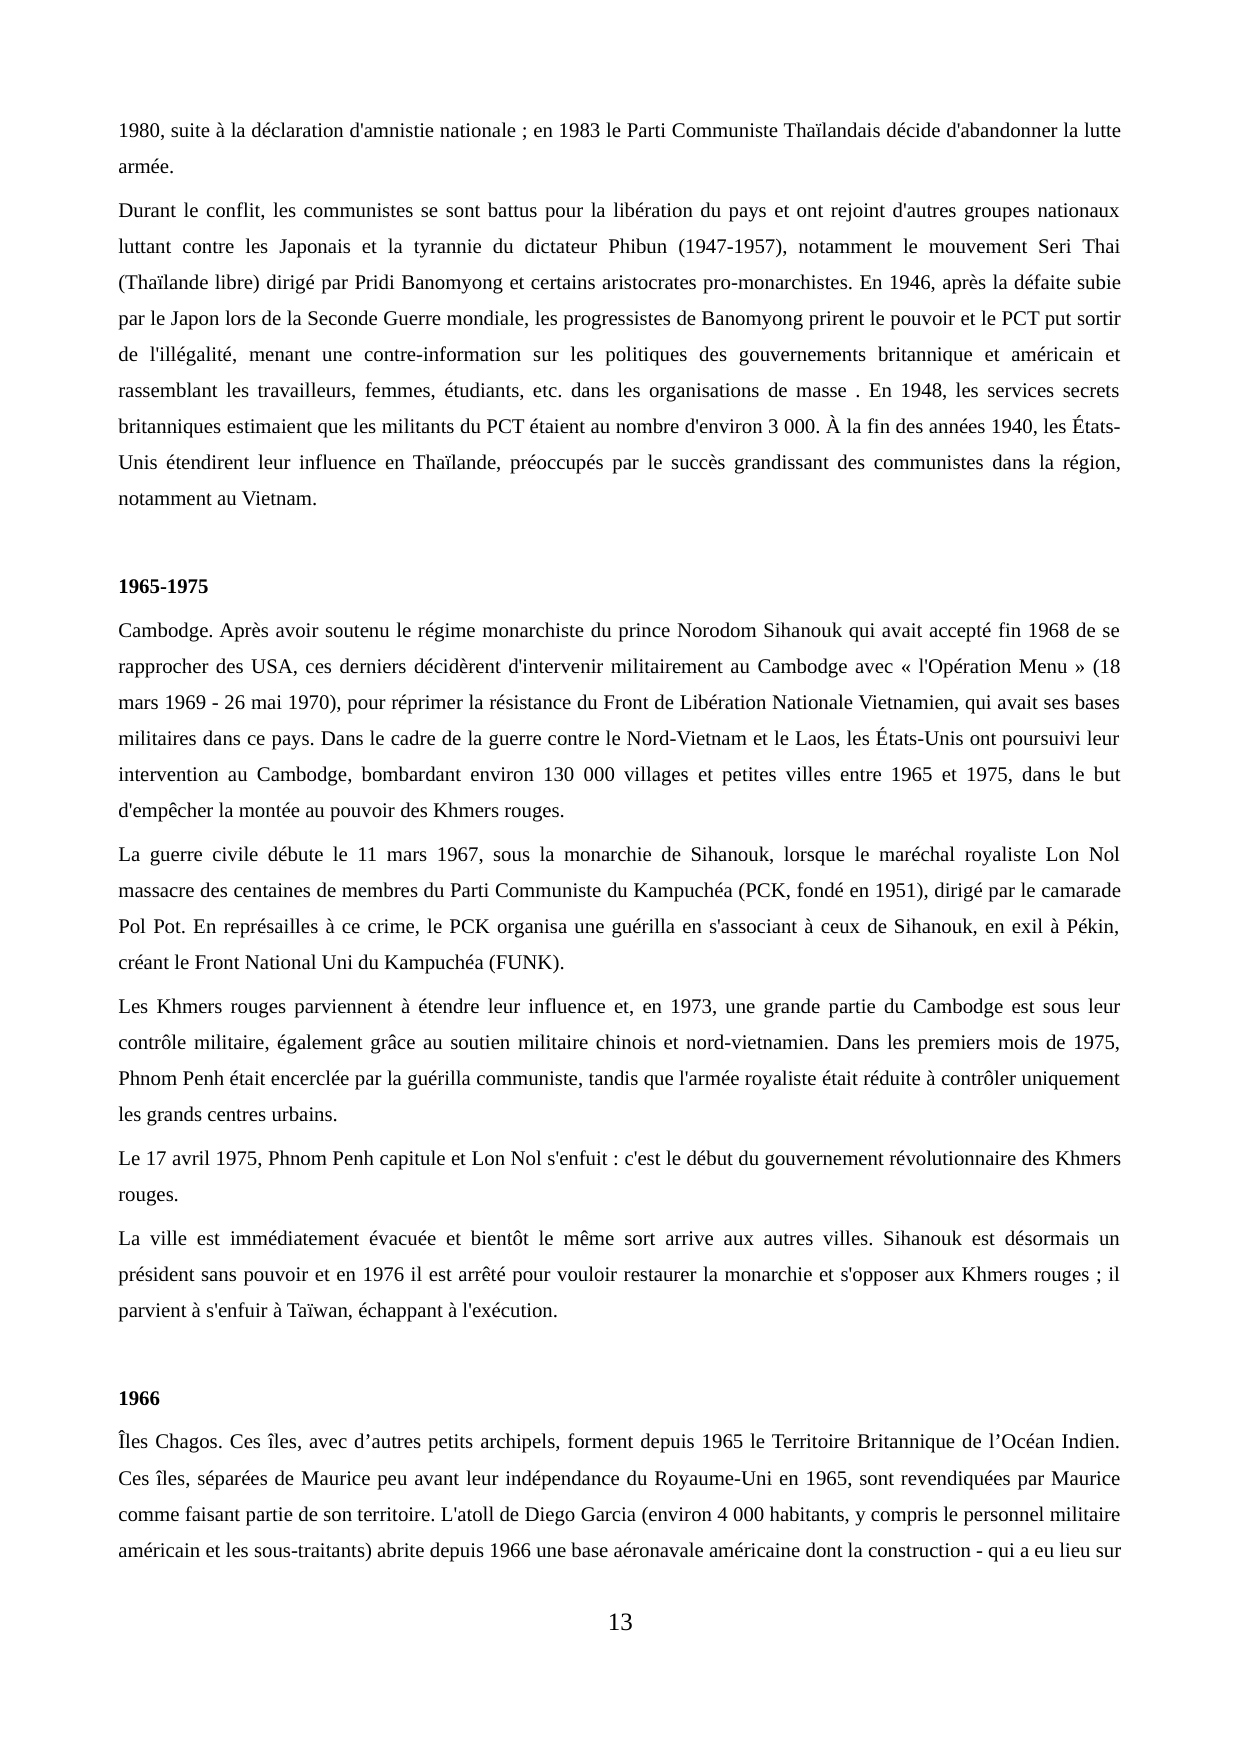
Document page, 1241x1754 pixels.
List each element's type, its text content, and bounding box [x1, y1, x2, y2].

text Le 17 avril 1975, Phnom Penh capitule et Lon Nol s'enfuit : c'est le début du gouvernement révolutionnaire des Khmers rouges. [118, 1146, 1122, 1206]
text Les Khmers rouges parviennent à étendre leur influence et, en 1973, une grande partie du Cambodge est sous leur contrôle militaire, également grâce au soutien militaire chinois et nord-vietnamien. Dans les premiers mois de 1975, Phnom Penh était encerclée par la guérilla communiste, tandis que l'armée royaliste était réduite à contrôler uniquement les grands centres urbains. [118, 994, 1122, 1126]
text La ville est immédiatement évacuée et bientôt le même sort arrive aux autres villes. Sihanouk est désormais un président sans pouvoir et en 1976 il est arrêté pour vouloir restaurer la monarchie et s'opposer aux Khmers rouges ; il parvient à s'enfuir à Taïwan, échappant à l'exécution. [118, 1226, 1122, 1322]
text 1966 [118, 1386, 1122, 1410]
text 1965-1975 [118, 574, 1122, 598]
text 1980, suite à la déclaration d'amnistie nationale ; en 1983 le Parti Communiste Thaïlandais décide d'abandonner la lutte armée. [118, 118, 1122, 178]
text Îles Chagos. Ces îles, avec d’autres petits archipels, forment depuis 1965 le Territoire Britannique de l’Océan Indien. Ces îles, séparées de Maurice peu avant leur indépendance du Royaume-Uni en 1965, sont revendiquées par Maurice comme faisant partie de son territoire. L'atoll de Diego Garcia (environ 4 000 habitants, y compris le personnel militaire américain et les sous-traitants) abrite depuis 1966 une base aéronavale américaine dont la construction - qui a eu lieu sur [118, 1429, 1122, 1562]
text La guerre civile débute le 11 mars 1967, sous la monarchie de Sihanouk, lorsque le maréchal royaliste Lon Nol massacre des centaines de membres du Parti Communiste du Kampuchéa (PCK, fondé en 1951), dirigé par le camarade Pol Pot. En représailles à ce crime, le PCK organisa une guérilla en s'associant à ceux de Sihanouk, en exil à Pékin, créant le Front National Uni du Kampuchéa (FUNK). [118, 842, 1122, 974]
text Durant le conflit, les communistes se sont battus pour la libération du pays et ont rejoint d'autres groupes nationaux luttant contre les Japonais et la tyrannie du dictateur Phibun (1947-1957), notamment le mouvement Seri Thai (Thaïlande libre) dirigé par Pridi Banomyong et certains aristocrates pro-monarchistes. En 1946, après la défaite subie par le Japon lors de la Seconde Guerre mondiale, les progressistes de Banomyong prirent le pouvoir et le PCT put sortir de l'illégalité, menant une contre-information sur les politiques des gouvernements britannique et américain et rassemblant les travailleurs, femmes, étudiants, etc. dans les organisations de masse . En 1948, les services secrets britanniques estimaient que les militants du PCT étaient au nombre d'environ 3 000. À la fin des années 1940, les États-Unis étendirent leur influence en Thaïlande, préoccupés par le succès grandissant des communistes dans la région, notamment au Vietnam. [118, 198, 1122, 510]
text Cambodge. Après avoir soutenu le régime monarchiste du prince Norodom Sihanouk qui avait accepté fin 1968 de se rapprocher des USA, ces derniers décidèrent d'intervenir militairement au Cambodge avec « l'Opération Menu » (18 mars 1969 - 26 mai 1970), pour réprimer la résistance du Front de Libération Nationale Vietnamien, qui avait ses bases militaires dans ce pays. Dans le cadre de la guerre contre le Nord-Vietnam et le Laos, les États-Unis ont poursuivi leur intervention au Cambodge, bombardant environ 130 000 villages et petites villes entre 1965 et 1975, dans le but d'empêcher la montée au pouvoir des Khmers rouges. [118, 618, 1122, 822]
